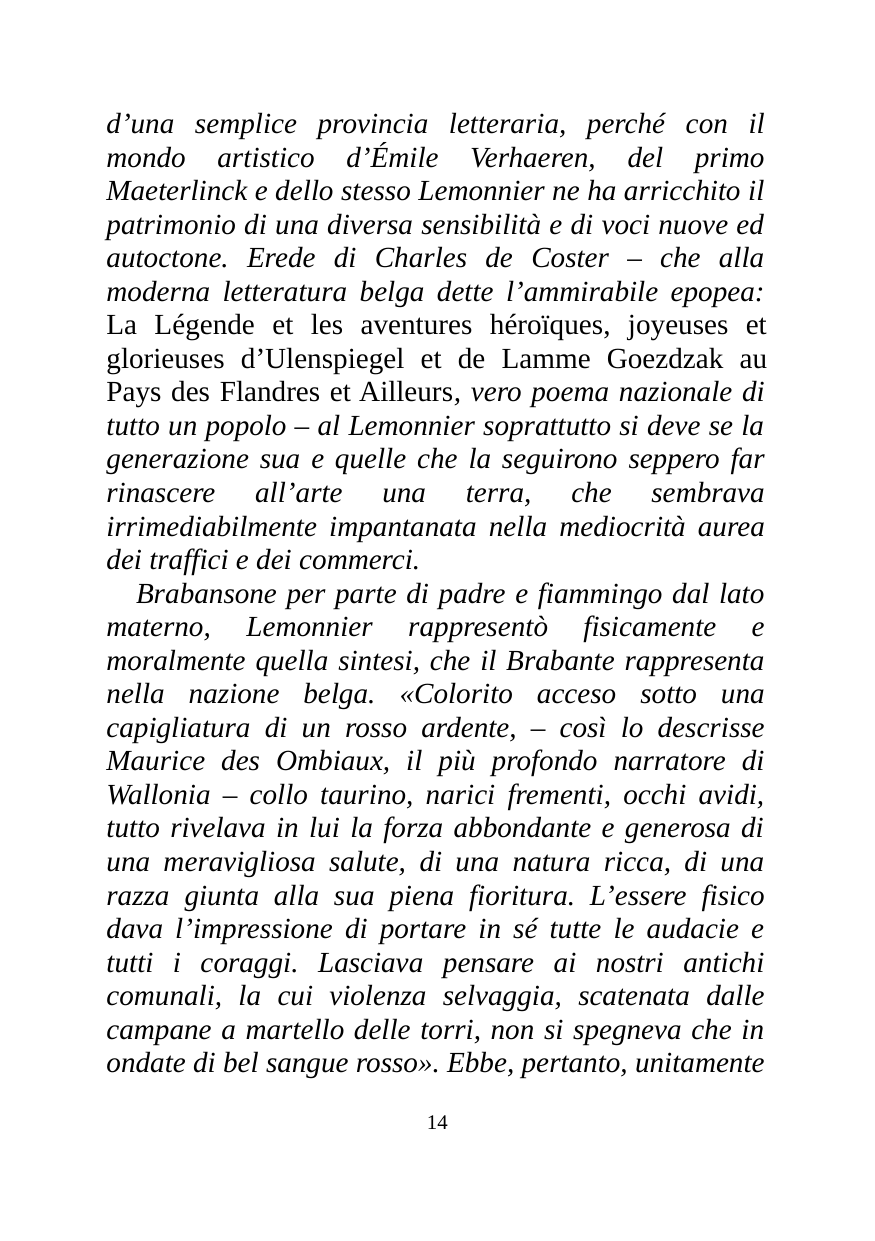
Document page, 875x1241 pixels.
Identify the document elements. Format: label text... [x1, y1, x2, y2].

text Brabansone per parte di padre e fiammingo dal lato materno, Lemonnier rappresentò fisicamente e moralmente quella sintesi, che il Brabante rappresenta nella nazione belga. «Colorito acceso sotto una capigliatura di un rosso ardente, – così lo descrisse Maurice des Ombiaux, il più profondo narratore di Wallonia – collo taurino, narici frementi, occhi avidi, tutto rivelava in lui la forza abbondante e generosa di una meravigliosa salute, di una natura ricca, di una razza giunta alla sua piena fioritura. L’essere fisico dava l’impressione di portare in sé tutte le audacie e tutti i coraggi. Lasciava pensare ai nostri antichi comunali, la cui violenza selvaggia, scatenata dalle campane a martello delle torri, non si spegneva che in ondate di bel sangue rosso». Ebbe, pertanto, unitamente [106, 576, 768, 1079]
text d’una semplice provincia letteraria, perché con il mondo artistico d’Émile Verhaeren, del primo Maeterlinck e dello stesso Lemonnier ne ha arricchito il patrimonio di una diversa sensibilità e di voci nuove ed autoctone. Erede di Charles de Coster – che alla moderna letteratura belga dette l’ammirabile epopea: La Légende et les aventures héroïques, joyeuses et glorieuses d’Ulenspiegel et de Lamme Goezdzak au Pays des Flandres et Ailleurs, vero poema nazionale di tutto un popolo – al Lemonnier soprattutto si deve se la generazione sua e quelle che la seguirono seppero far rinascere all’arte una terra, che sembrava irrimediabilmente impantanata nella mediocrità aurea dei traffici e dei commerci. [106, 106, 768, 576]
